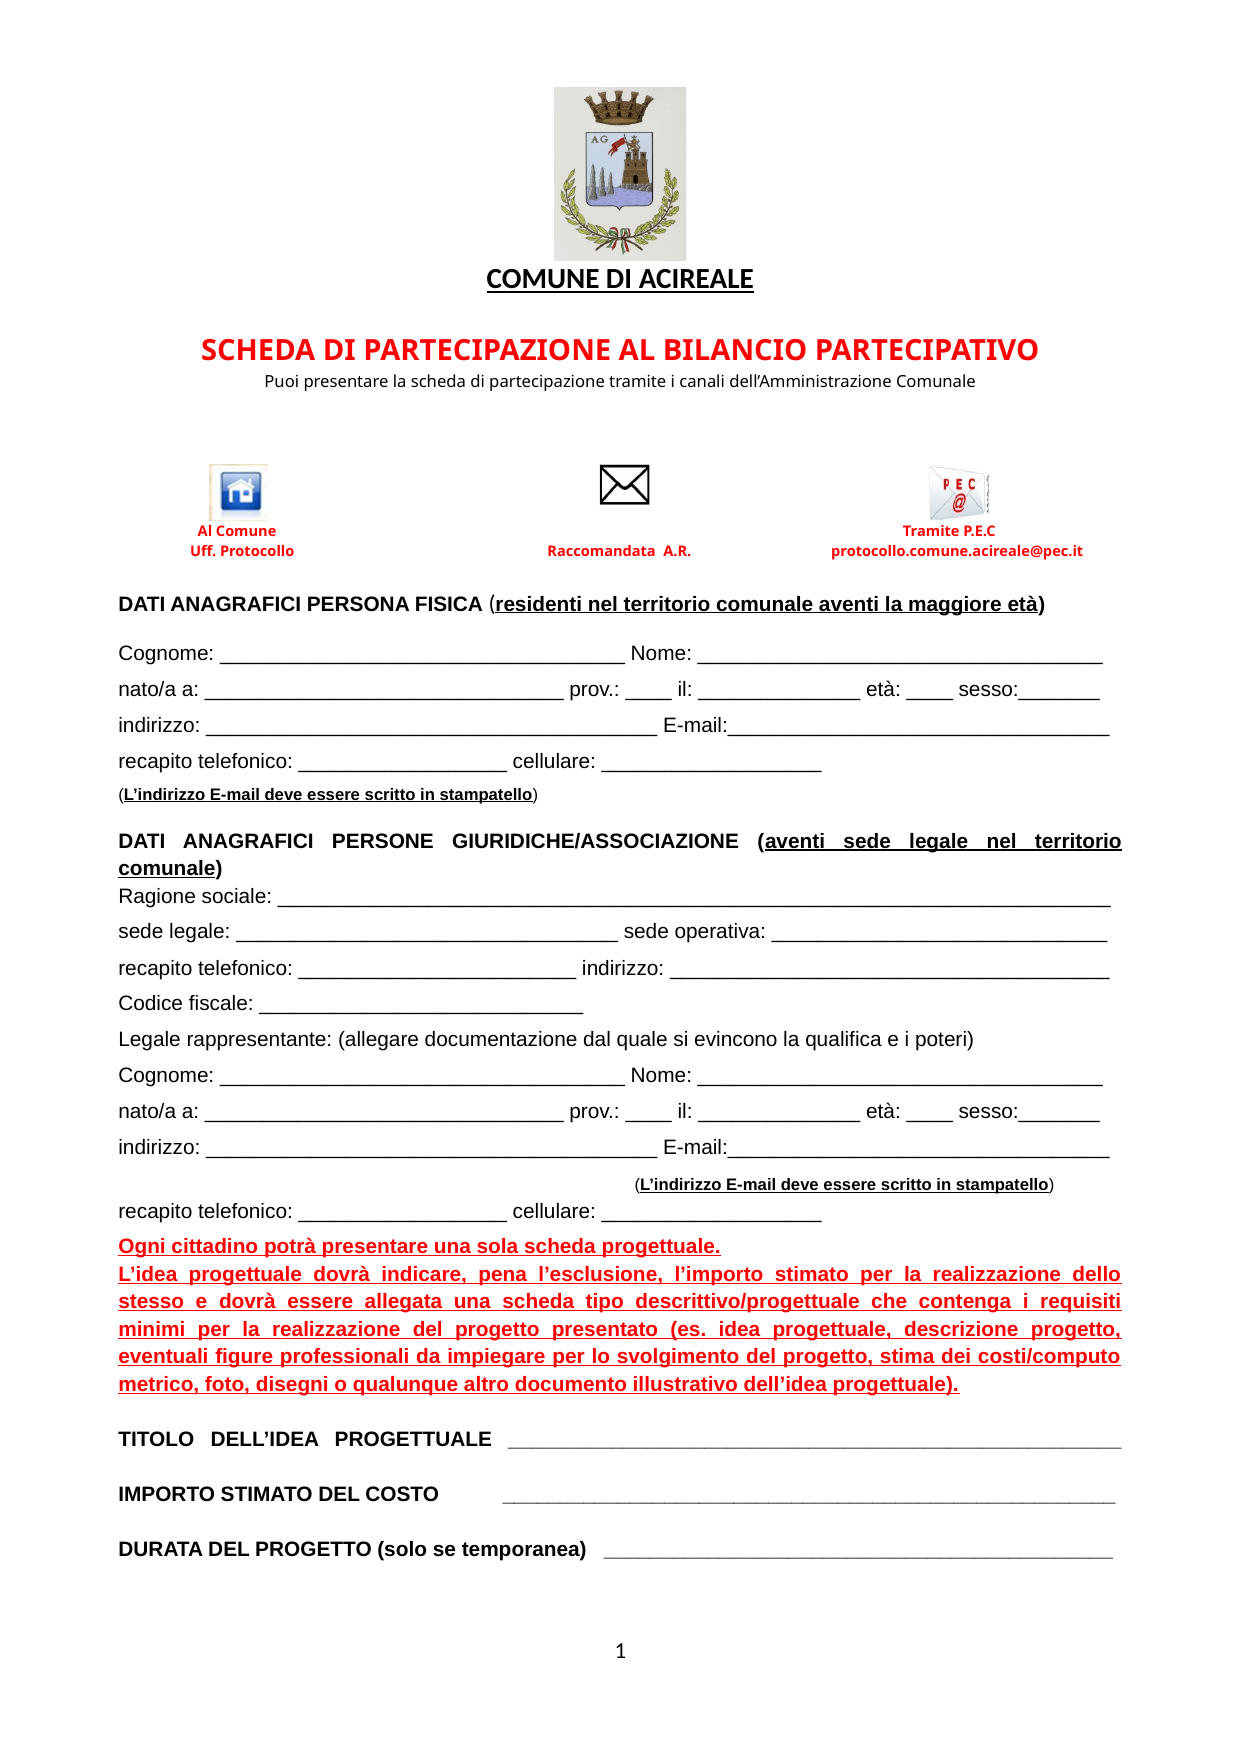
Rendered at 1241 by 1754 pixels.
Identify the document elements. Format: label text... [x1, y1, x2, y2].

text Puoi presentare la scheda di partecipazione tramite i canali dell’Amministrazione Comunale [118, 369, 1122, 392]
text IMPORTO STIMATO DEL COSTO _____________________________________________________ [118, 1482, 1122, 1506]
text Ragione sociale: ________________________________________________________________________ [118, 883, 1122, 907]
text recapito telefonico: __________________ cellulare: ___________________ [118, 748, 1122, 772]
text eventuali figure professionali da impiegare per lo svolgimento del progetto, stima dei costi/computo metrico, foto, disegni o qualunque altro documento illustrativo dell’idea progettuale). [118, 1339, 1122, 1396]
text nato/a a: _______________________________ prov.: ____ il: ______________ età: ____ sesso:_______ [118, 1099, 1122, 1123]
text Uff. Protocollo Raccomandata A.R. protocollo.comune.acireale@pec.it [118, 540, 1122, 560]
text sede legale: _________________________________ sede operativa: _____________________________ [118, 919, 1122, 943]
text DATI ANAGRAFICI PERSONE GIURIDICHE/ASSOCIAZIONE (aventi sede legale nel territorio comunale) [118, 828, 1122, 880]
text minimi per la realizzazione del progetto presentato (es. idea progettuale, descrizione progetto, [118, 1311, 1122, 1338]
text DURATA DEL PROGETTO (solo se temporanea) ____________________________________________ [118, 1537, 1122, 1561]
text Cognome: ___________________________________ Nome: ___________________________________ [118, 641, 1122, 665]
text Ogni cittadino potrà presentare una sola scheda progettuale. [118, 1234, 1122, 1258]
text TITOLO DELL’IDEA PROGETTUALE _____________________________________________________ [118, 1427, 1122, 1478]
text stesso e dovrà essere allegata una scheda tipo descrittivo/progettuale che contenga i requisiti [118, 1284, 1122, 1310]
text indirizzo: _______________________________________ E-mail:_________________________________ [118, 713, 1122, 737]
text DATI ANAGRAFICI PERSONA FISICA (residenti nel territorio comunale aventi la maggiore età) [118, 589, 1122, 617]
text nato/a a: _______________________________ prov.: ____ il: ______________ età: ____ sesso:_______ [118, 677, 1122, 701]
text Al Comune Tramite P.E.C [118, 521, 1122, 540]
text (L’indirizzo E-mail deve essere scritto in stampatello) [118, 1171, 1122, 1195]
text (L’indirizzo E-mail deve essere scritto in stampatello) [118, 784, 1122, 804]
text L’idea progettuale dovrà indicare, pena l’esclusione, l’importo stimato per la realizzazione dello [118, 1262, 1122, 1283]
text Codice fiscale: ____________________________ [118, 991, 1122, 1015]
text SCHEDA DI PARTECIPAZIONE AL BILANCIO PARTECIPATIVO [118, 330, 1122, 369]
text Cognome: ___________________________________ Nome: ___________________________________ [118, 1063, 1122, 1087]
text recapito telefonico: __________________ cellulare: ___________________ [118, 1198, 1122, 1222]
text COMUNE DI ACIREALE [118, 261, 1122, 296]
text recapito telefonico: ________________________ indirizzo: ______________________________________ [118, 955, 1122, 979]
text Legale rappresentante: (allegare documentazione dal quale si evincono la qualifica e i poteri) [118, 1027, 1122, 1051]
text indirizzo: _______________________________________ E-mail:_________________________________ [118, 1135, 1122, 1159]
